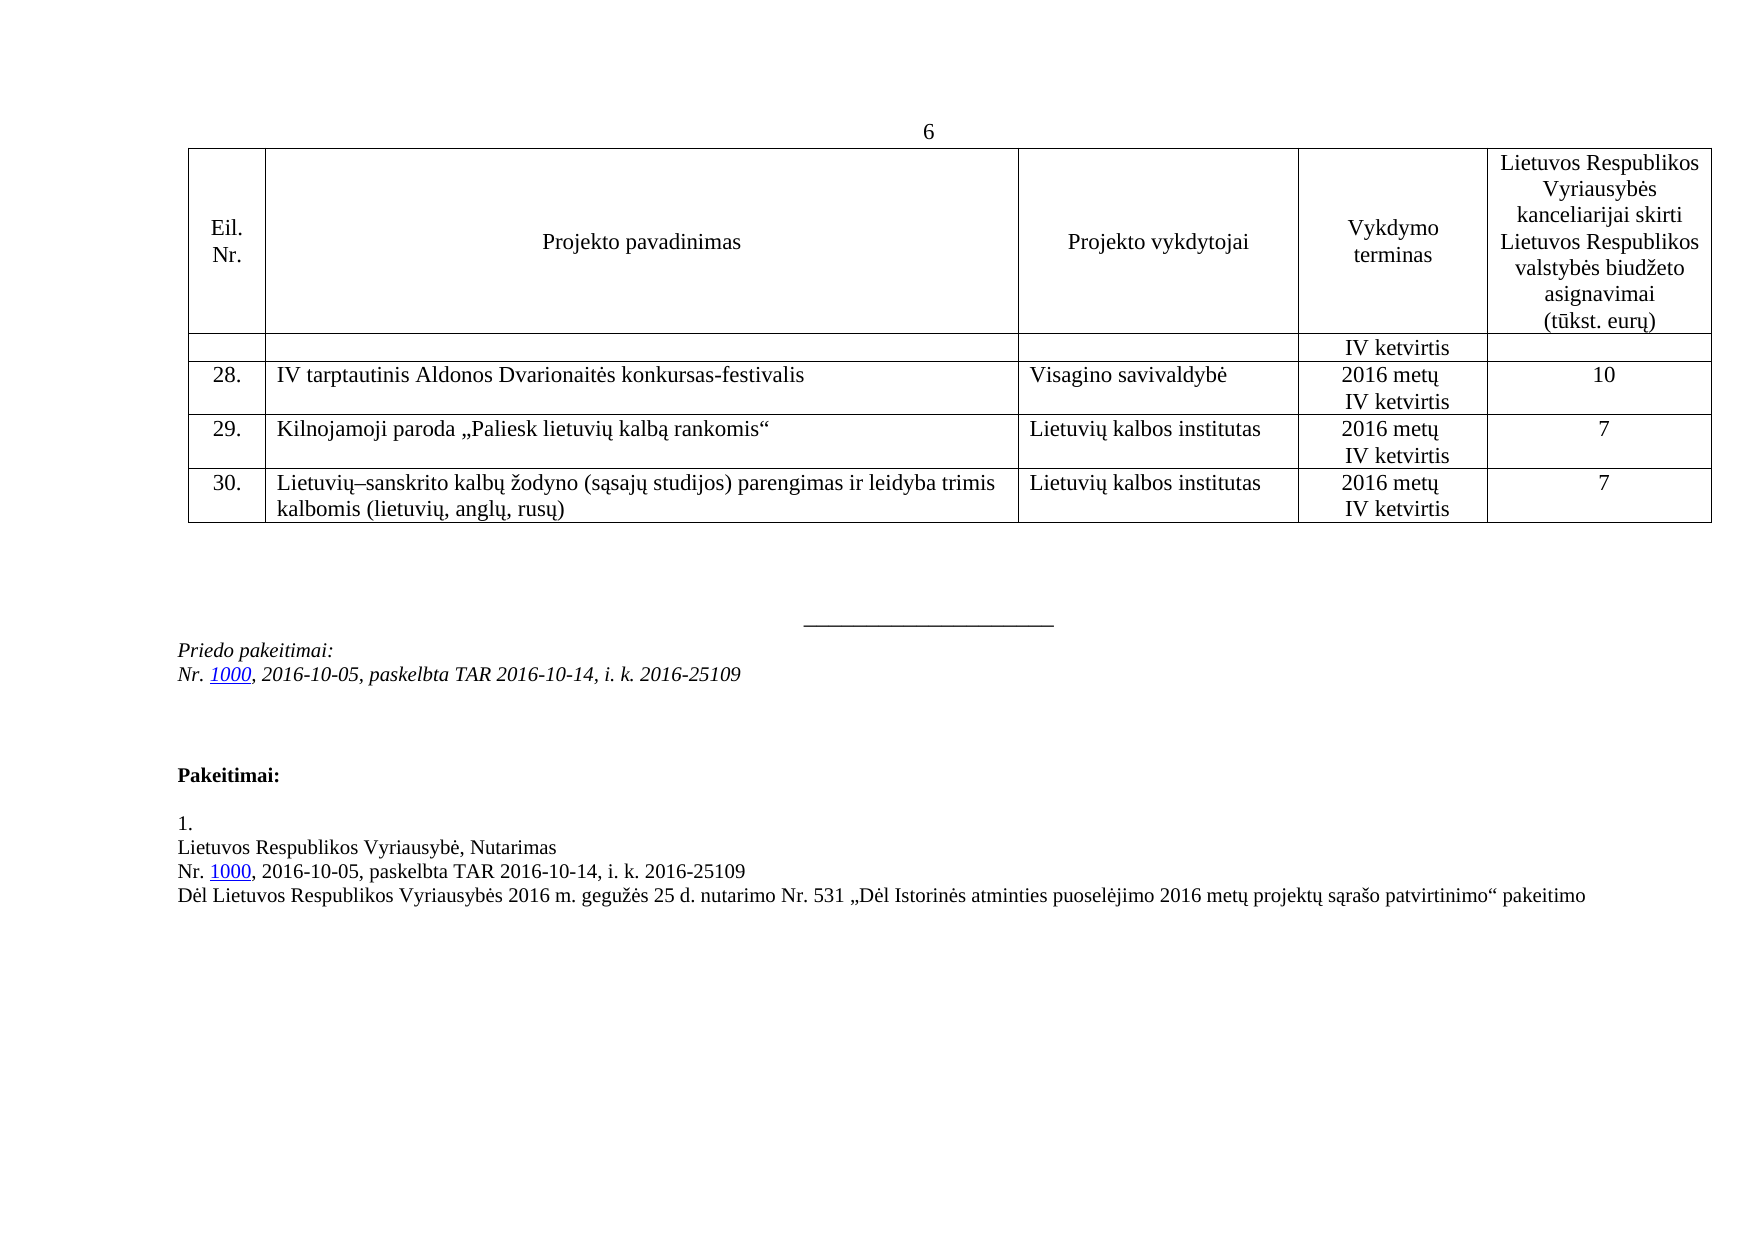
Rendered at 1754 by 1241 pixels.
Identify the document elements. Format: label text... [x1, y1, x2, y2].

table_cell Visagino savivaldybė [1019, 362, 1298, 414]
table_cell Lietuvių–sanskrito kalbų žodyno (sąsajų studijos) parengimas ir leidyba trimis kalbomis (lietuvių, anglų, rusų) [266, 469, 1018, 522]
table_cell 29. [189, 415, 265, 468]
table_cell IV tarptautinis Aldonos Dvarionaitės konkursas-festivalis [266, 362, 1018, 414]
table_cell Lietuvių kalbos institutas [1019, 469, 1298, 522]
table_cell 7 [1488, 415, 1711, 468]
table_cell IV ketvirtis [1299, 334, 1487, 361]
text Nr. 1000, 2016-10-05, paskelbta TAR 2016-10-14, i. k. 2016-25109 [177, 662, 1680, 686]
text –––––––––––––––––––– [177, 609, 1680, 638]
table_cell [266, 334, 1018, 361]
table_header Eil. Nr. [189, 149, 265, 333]
text 1. [177, 811, 1680, 835]
table_cell 7 [1488, 469, 1711, 522]
text Lietuvos Respublikos Vyriausybė, Nutarimas [177, 835, 1680, 859]
table_cell 28. [189, 362, 265, 414]
table_cell 2016 metų IV ketvirtis [1299, 362, 1487, 414]
table_cell [189, 334, 265, 361]
text Nr. 1000, 2016-10-05, paskelbta TAR 2016-10-14, i. k. 2016-25109 [177, 859, 1680, 883]
table_cell 10 [1488, 362, 1711, 414]
table_cell 30. [189, 469, 265, 522]
text Dėl Lietuvos Respublikos Vyriausybės 2016 m. gegužės 25 d. nutarimo Nr. 531 „Dėl Istorinės atminties puoselėjimo 2016 metų projektų sąrašo patvirtinimo“ pakeitimo [177, 883, 1680, 907]
table_header Lietuvos Respublikos Vyriausybės kanceliarijai skirti Lietuvos Respublikos valstybės biudžeto asignavimai (tūkst. eurų) [1488, 149, 1711, 333]
table_header Projekto vykdytojai [1019, 149, 1298, 333]
text Priedo pakeitimai: [177, 638, 1680, 662]
table_cell Lietuvių kalbos institutas [1019, 415, 1298, 468]
table_cell Kilnojamoji paroda „Paliesk lietuvių kalbą rankomis“ [266, 415, 1018, 468]
table_cell [1019, 334, 1298, 361]
table_header Vykdymo terminas [1299, 149, 1487, 333]
table_cell 2016 metų IV ketvirtis [1299, 469, 1487, 522]
text Pakeitimai: [177, 763, 1680, 787]
table_cell 2016 metų IV ketvirtis [1299, 415, 1487, 468]
table_header Projekto pavadinimas [266, 149, 1018, 333]
table_cell [1488, 334, 1711, 361]
